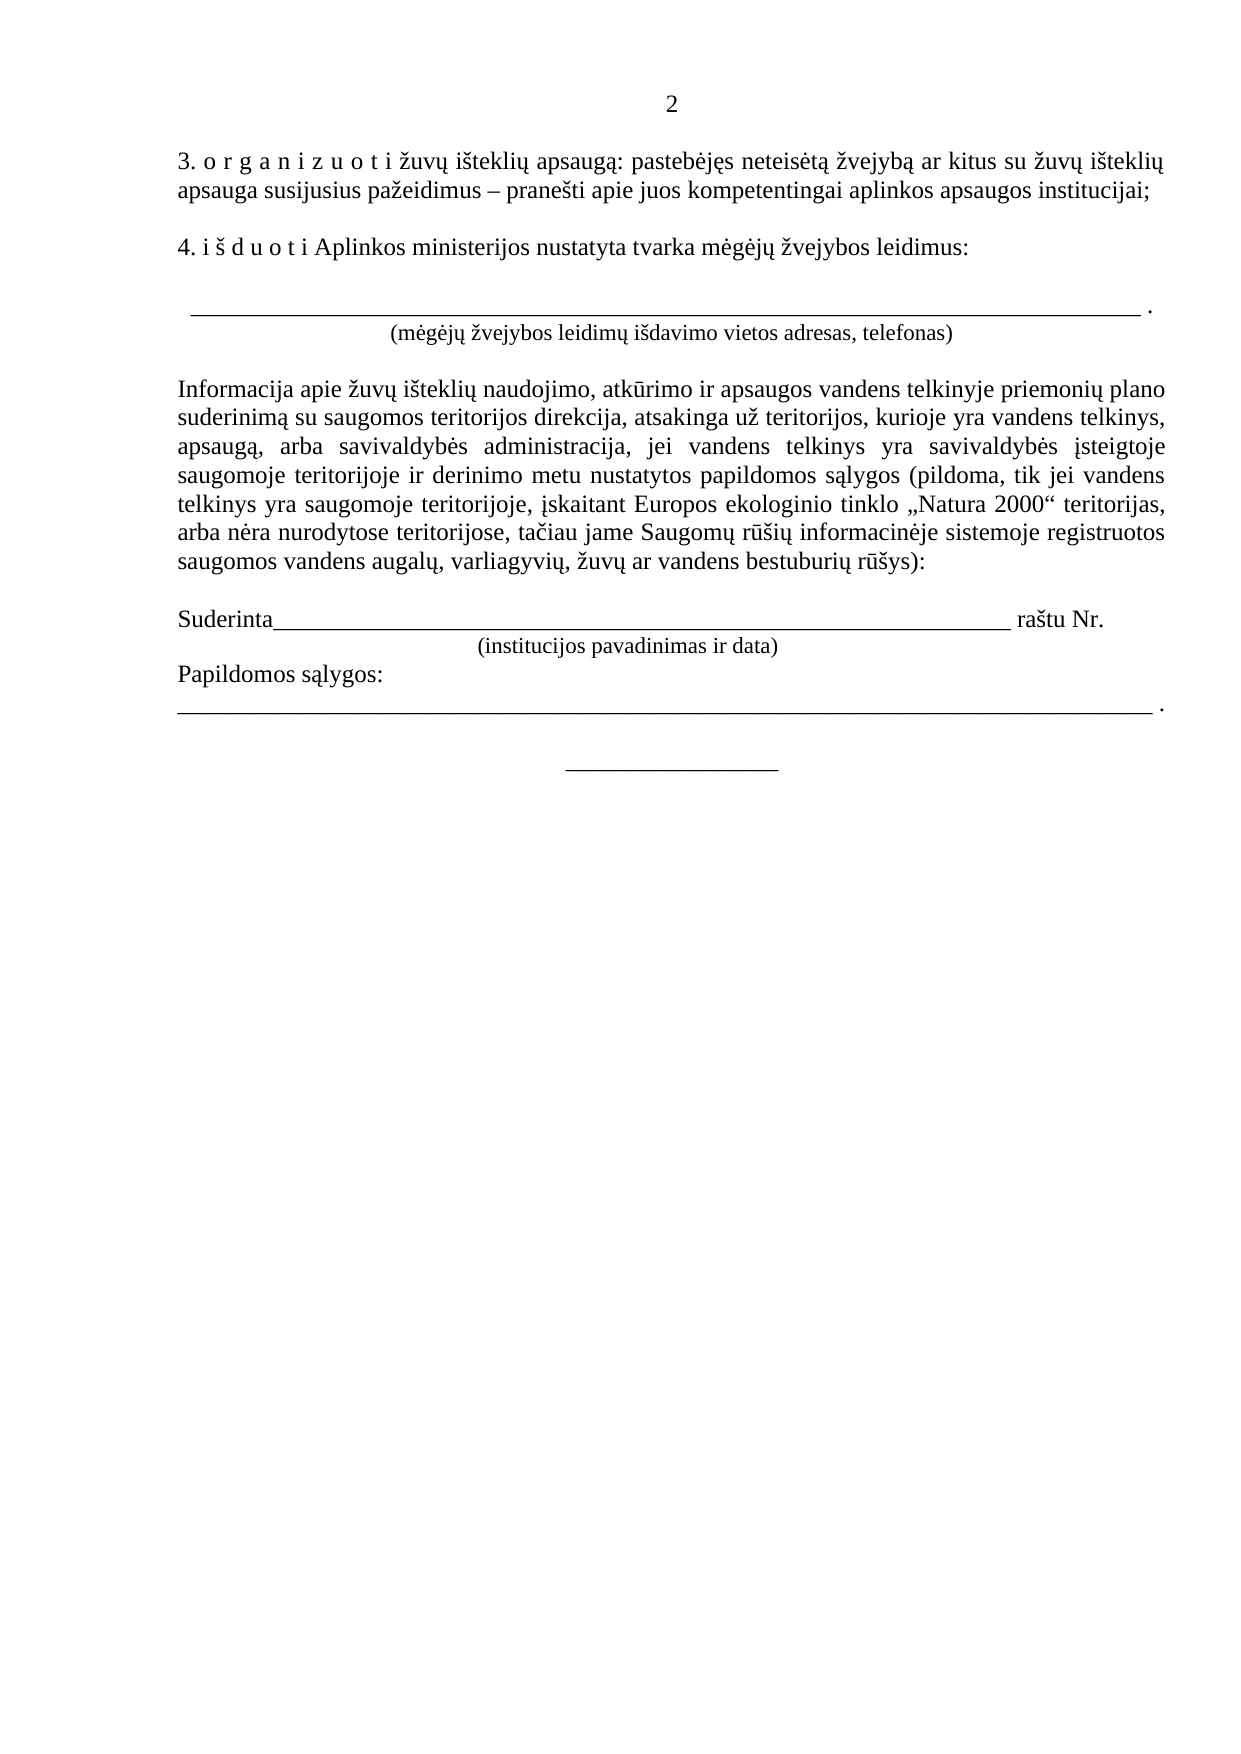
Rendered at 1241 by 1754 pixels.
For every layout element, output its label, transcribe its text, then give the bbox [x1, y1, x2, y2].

text ____________________________________________________________________________ . [177, 290, 1166, 319]
text (mėgėjų žvejybos leidimų išdavimo vietos adresas, telefonas) [177, 319, 1166, 345]
text ______________________________________________________________________________ . [177, 688, 1166, 716]
text Papildomos sąlygos: [177, 659, 1166, 688]
text 3. o r g a n i z u o t i žuvų išteklių apsaugą: pastebėjęs neteisėtą žvejybą ar kitus su žuvų išteklių apsauga susijusius pažeidimus – pranešti apie juos kompetentingai aplinkos apsaugos institucijai; [177, 146, 1166, 204]
text _________________ [177, 745, 1166, 774]
text Informacija apie žuvų išteklių naudojimo, atkūrimo ir apsaugos vandens telkinyje priemonių plano suderinimą su saugomos teritorijos direkcija, atsakinga už teritorijos, kurioje yra vandens telkinys, apsaugą, arba savivaldybės administracija, jei vandens telkinys yra savivaldybės įsteigtoje saugomoje teritorijoje ir derinimo metu nustatytos papildomos sąlygos (pildoma, tik jei vandens telkinys yra saugomoje teritorijoje, įskaitant Europos ekologinio tinklo „Natura 2000“ teritorijas, arba nėra nurodytose teritorijose, tačiau jame Saugomų rūšių informacinėje sistemoje registruotos saugomos vandens augalų, varliagyvių, žuvų ar vandens bestuburių rūšys): [177, 374, 1166, 575]
text Suderinta___________________________________________________________ raštu Nr. [177, 604, 1166, 632]
text (institucijos pavadinimas ir data) [177, 632, 1166, 659]
text 4. i š d u o t i Aplinkos ministerijos nustatyta tvarka mėgėjų žvejybos leidimus: [177, 232, 1166, 261]
